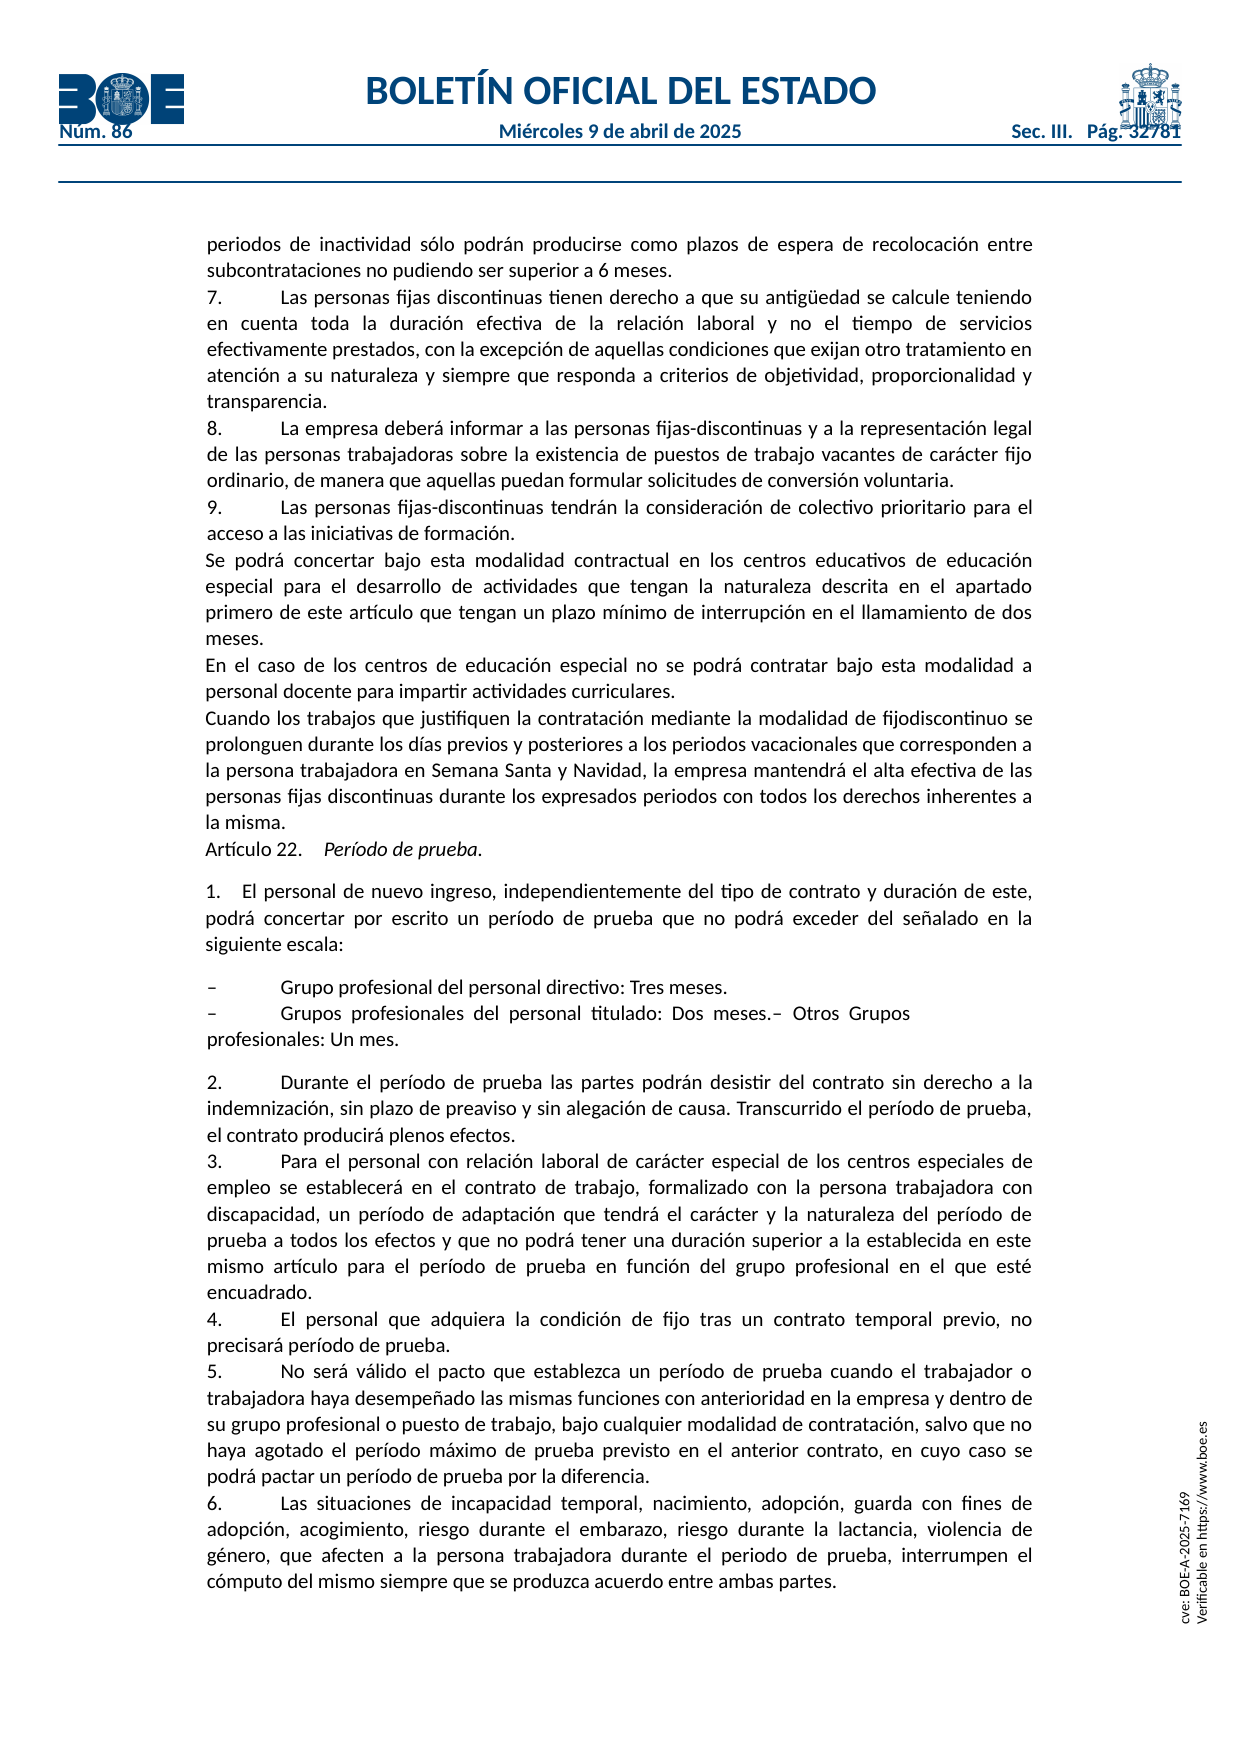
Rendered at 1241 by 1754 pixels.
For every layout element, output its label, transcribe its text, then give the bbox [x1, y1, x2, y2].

text Artículo 22. Período de prueba. [205, 836, 1034, 862]
text Se podrá concertar bajo esta modalidad contractual en los centros educativos de educación especial para el desarrollo de actividades que tengan la naturaleza descrita en el apartado primero de este artículo que tengan un plazo mínimo de interrupción en el llamamiento de dos meses. [205, 547, 1034, 651]
list Las personas fijas-discontinuas tendrán la consideración de colectivo prioritario para el acceso a las iniciativas de formación. [207, 494, 1034, 546]
list Durante el período de prueba las partes podrán desistir del contrato sin derecho a la indemnización, sin plazo de preaviso y sin alegación de causa. Transcurrido el período de prueba, el contrato producirá plenos efectos. [207, 1069, 1034, 1147]
list Las situaciones de incapacidad temporal, nacimiento, adopción, guarda con fines de adopción, acogimiento, riesgo durante el embarazo, riesgo durante la lactancia, violencia de género, que afecten a la persona trabajadora durante el periodo de prueba, interrumpen el cómputo del mismo siempre que se produzca acuerdo entre ambas partes. [207, 1490, 1034, 1594]
text Cuando los trabajos que justifiquen la contratación mediante la modalidad de fijodiscontinuo se prolonguen durante los días previos y posteriores a los periodos vacacionales que corresponden a la persona trabajadora en Semana Santa y Navidad, la empresa mantendrá el alta efectiva de las personas fijas discontinuas durante los expresados periodos con todos los derechos inherentes a la misma. [205, 705, 1034, 835]
text 1. El personal de nuevo ingreso, independientemente del tipo de contrato y duración de este, podrá concertar por escrito un período de prueba que no podrá exceder del señalado en la siguiente escala: [205, 879, 1034, 956]
list No será válido el pacto que establezca un período de prueba cuando el trabajador o trabajadora haya desempeñado las mismas funciones con anterioridad en la empresa y dentro de su grupo profesional o puesto de trabajo, bajo cualquier modalidad de contratación, salvo que no haya agotado el período máximo de prueba previsto en el anterior contrato, en cuyo caso se podrá pactar un período de prueba por la diferencia. [207, 1359, 1034, 1489]
text En el caso de los centros de educación especial no se podrá contratar bajo esta modalidad a personal docente para impartir actividades curriculares. [205, 652, 1034, 704]
list El personal que adquiera la condición de fijo tras un contrato temporal previo, no precisará período de prueba. [207, 1306, 1034, 1357]
list La empresa deberá informar a las personas fijas-discontinuas y a la representación legal de las personas trabajadoras sobre la existencia de puestos de trabajo vacantes de carácter fijo ordinario, de manera que aquellas puedan formular solicitudes de conversión voluntaria. [207, 415, 1034, 493]
list Las personas fijas discontinuas tienen derecho a que su antigüedad se calcule teniendo en cuenta toda la duración efectiva de la relación laboral y no el tiempo de servicios efectivamente prestados, con la excepción de aquellas condiciones que exijan otro tratamiento en atención a su naturaleza y siempre que responda a criterios de objetividad, proporcionalidad y transparencia. [207, 284, 1034, 414]
list Grupos profesionales del personal titulado: Dos meses.– Otros Grupos profesionales: Un mes. [207, 1001, 911, 1052]
list Para el personal con relación laboral de carácter especial de los centros especiales de empleo se establecerá en el contrato de trabajo, formalizado con la persona trabajadora con discapacidad, un período de adaptación que tendrá el carácter y la naturaleza del período de prueba a todos los efectos y que no podrá tener una duración superior a la establecida en este mismo artículo para el período de prueba en función del grupo profesional en el que esté encuadrado. [207, 1148, 1034, 1304]
list Grupo profesional del personal directivo: Tres meses. [207, 974, 911, 999]
list periodos de inactividad sólo podrán producirse como plazos de espera de recolocación entre subcontrataciones no pudiendo ser superior a 6 meses. [207, 231, 1034, 283]
